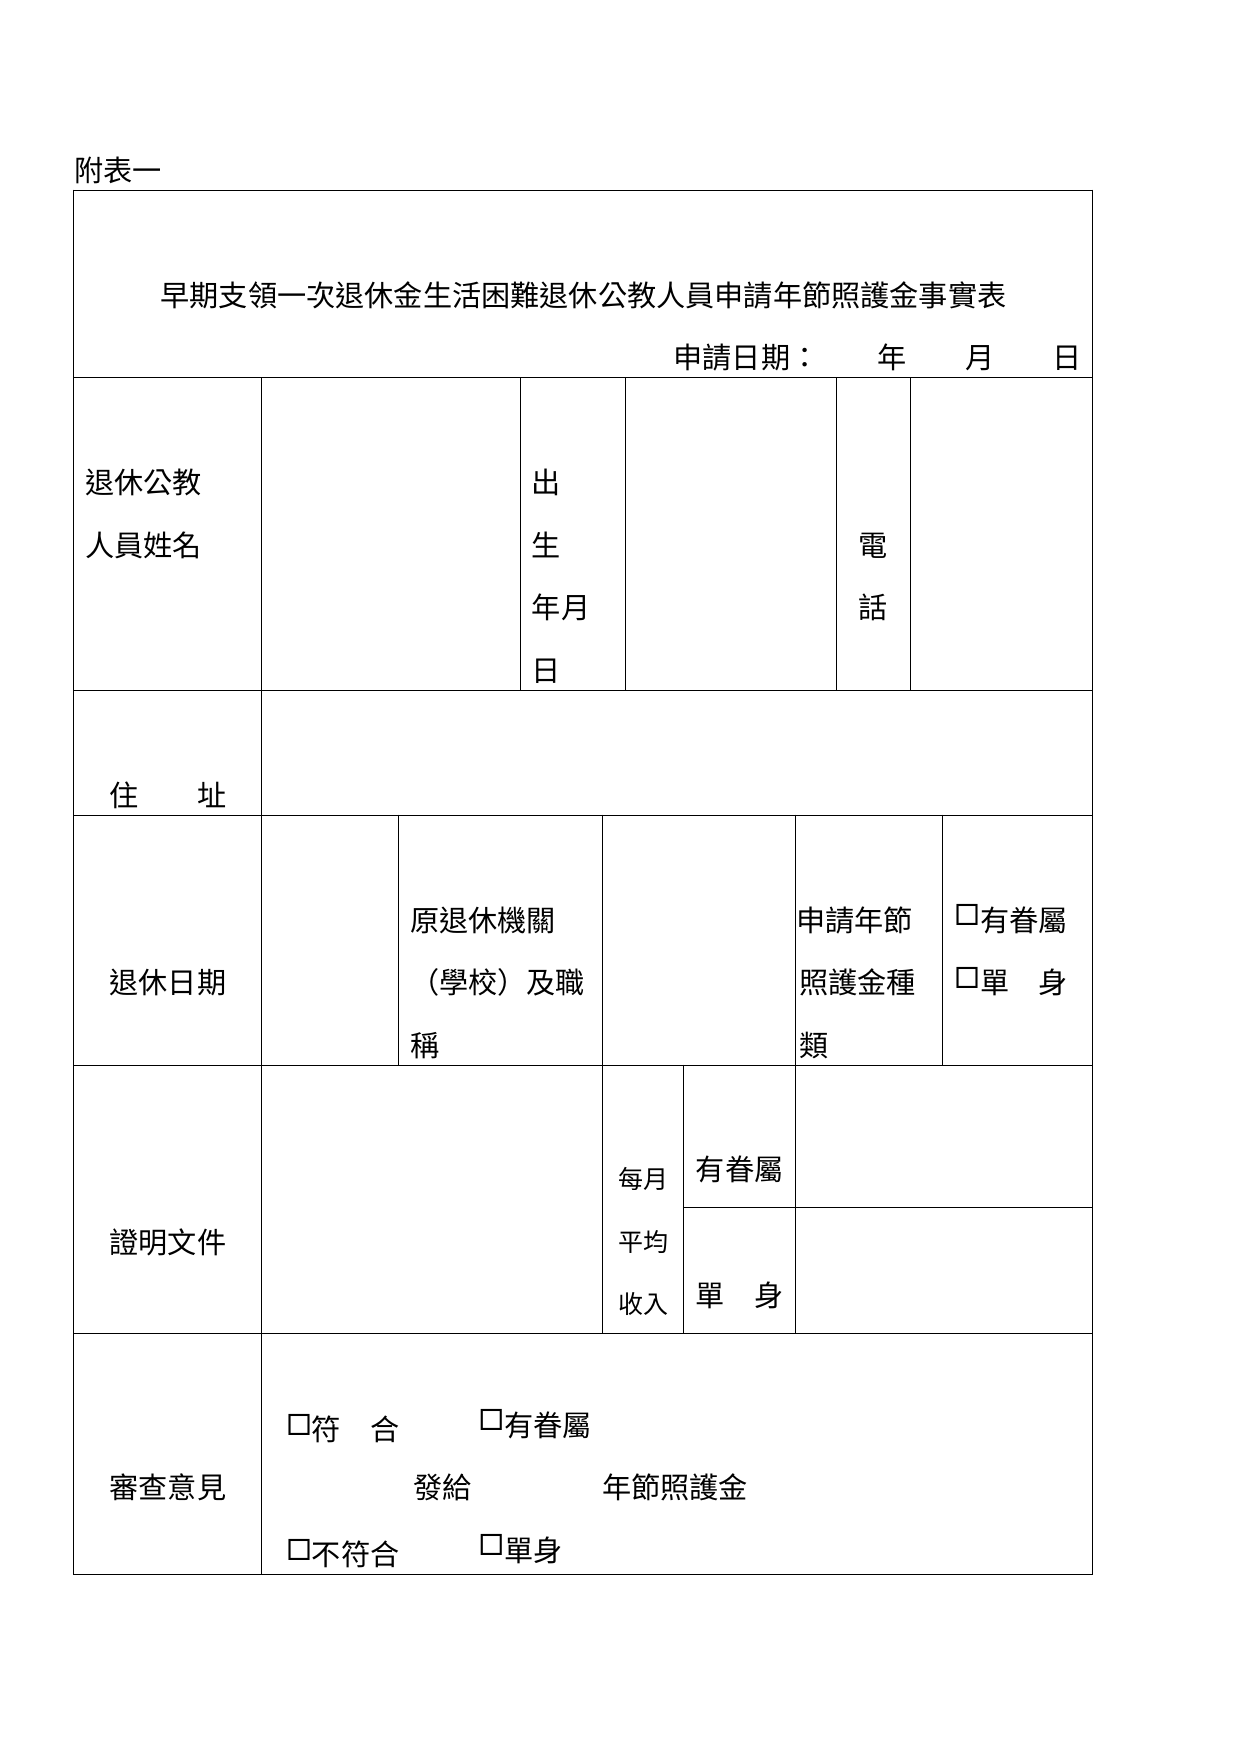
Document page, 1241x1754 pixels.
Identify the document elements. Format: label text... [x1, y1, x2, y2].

table_cell 申請年節照護金種類 [796, 816, 942, 1064]
table_cell 發給 [410, 1334, 474, 1574]
table_cell 出 生 年月日 [521, 378, 625, 689]
table_cell 有眷屬 [474, 1334, 587, 1449]
table_cell [796, 1066, 1092, 1207]
table_cell 年節照護金 [587, 1334, 1092, 1574]
table_cell 有眷屬 單 身 [943, 816, 1092, 1064]
table_cell 單身 [474, 1449, 587, 1574]
table_cell 單 身 [684, 1208, 795, 1333]
table_cell [626, 378, 836, 689]
table_cell [796, 1208, 1092, 1333]
table_cell 住 址 [74, 691, 261, 814]
table_cell 原退休機關 （學校）及職稱 [399, 816, 602, 1064]
table_cell 不符合 [262, 1449, 410, 1574]
table_cell 有眷屬 [684, 1066, 795, 1207]
table_cell 符 合 [262, 1334, 410, 1449]
table_cell [262, 816, 398, 1064]
table_cell [262, 691, 1092, 814]
table_cell 退休公教 人員姓名 [74, 378, 261, 689]
table_cell 退休日期 [74, 816, 261, 1064]
table_cell [262, 378, 520, 689]
table_cell [603, 816, 795, 1064]
table_cell [262, 1066, 602, 1333]
table_cell 證明文件 [74, 1066, 261, 1333]
table_header 早期支領一次退休金生活困難退休公教人員申請年節照護金事實表 申請日期： 年 月 日 [74, 191, 1092, 377]
table_cell 電話 [837, 378, 910, 689]
text 附表一 [74, 127, 1093, 189]
table_cell [911, 378, 1092, 689]
table_cell 每月平均收入 [603, 1066, 683, 1333]
table_cell 審查意見 [74, 1334, 261, 1574]
